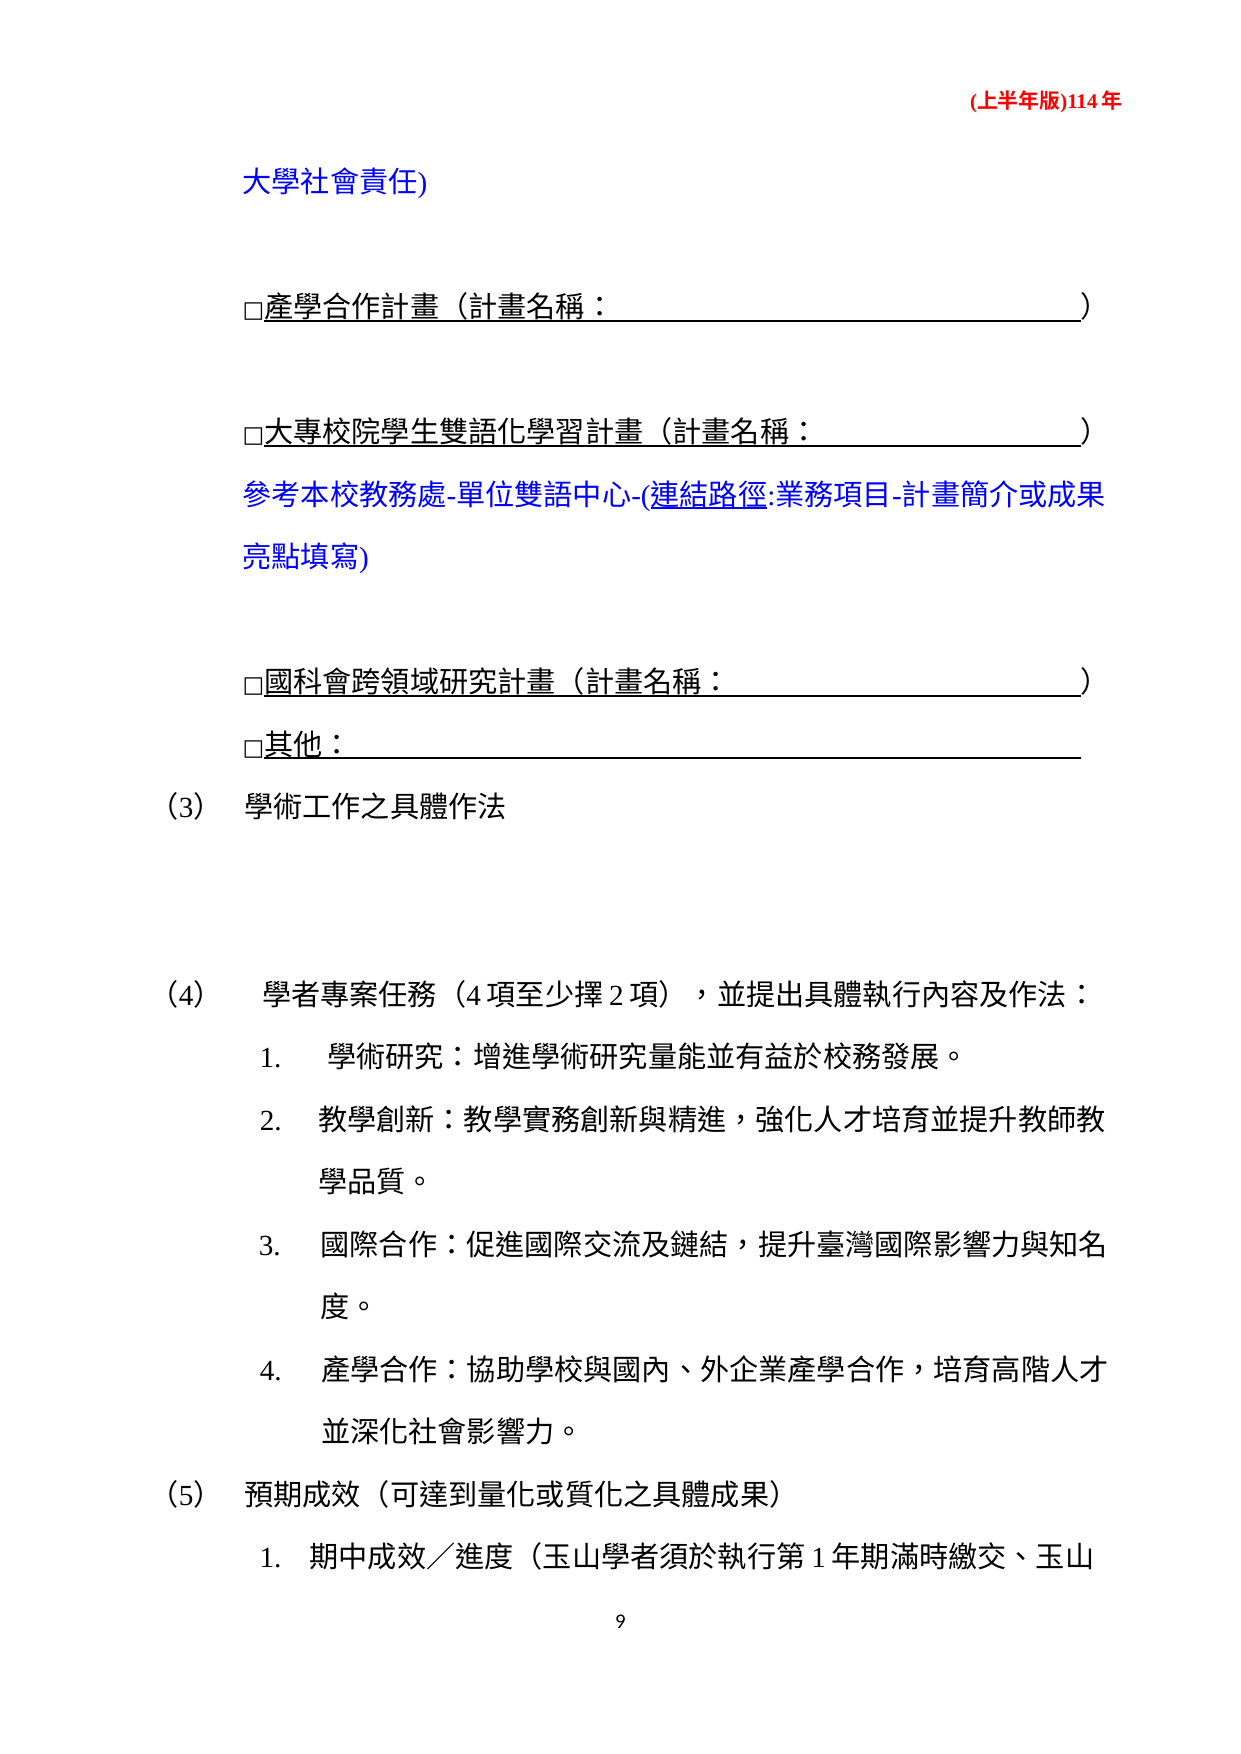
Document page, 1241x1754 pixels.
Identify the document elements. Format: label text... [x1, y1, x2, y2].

text □產學合作計畫（計畫名稱： ） [242, 263, 1122, 326]
text 大學社會責任) [242, 138, 1122, 201]
text 4. 產學合作：協助學校與國內、外企業產學合作，培育高階人才並深化社會影響力。 [259, 1326, 1122, 1451]
text 2. 教學創新：教學實務創新與精進，強化人才培育並提升教師教學品質。 [259, 1076, 1122, 1201]
list 學術工作之具體作法 [149, 763, 1122, 826]
text □大專校院學生雙語化學習計畫（計畫名稱： ） [242, 388, 1122, 451]
text □其他： [242, 701, 1122, 763]
text □國科會跨領域研究計畫（計畫名稱： ） [242, 638, 1122, 701]
list 預期成效（可達到量化或質化之具體成果） [149, 1451, 1122, 1513]
list 學者專案任務（4項至少擇2項），並提出具體執行內容及作法： [149, 951, 1122, 1013]
list 期中成效／進度（玉山學者須於執行第1年期滿時繳交、玉山 [259, 1513, 1122, 1576]
text 參考本校教務處-單位雙語中心-(連結路徑:業務項目-計畫簡介或成果亮點填寫) [242, 451, 1122, 576]
text 3. 國際合作：促進國際交流及鏈結，提升臺灣國際影響力與知名度。 [258, 1201, 1122, 1326]
text 1. 學術研究：增進學術研究量能並有益於校務發展。 [177, 1013, 1122, 1076]
